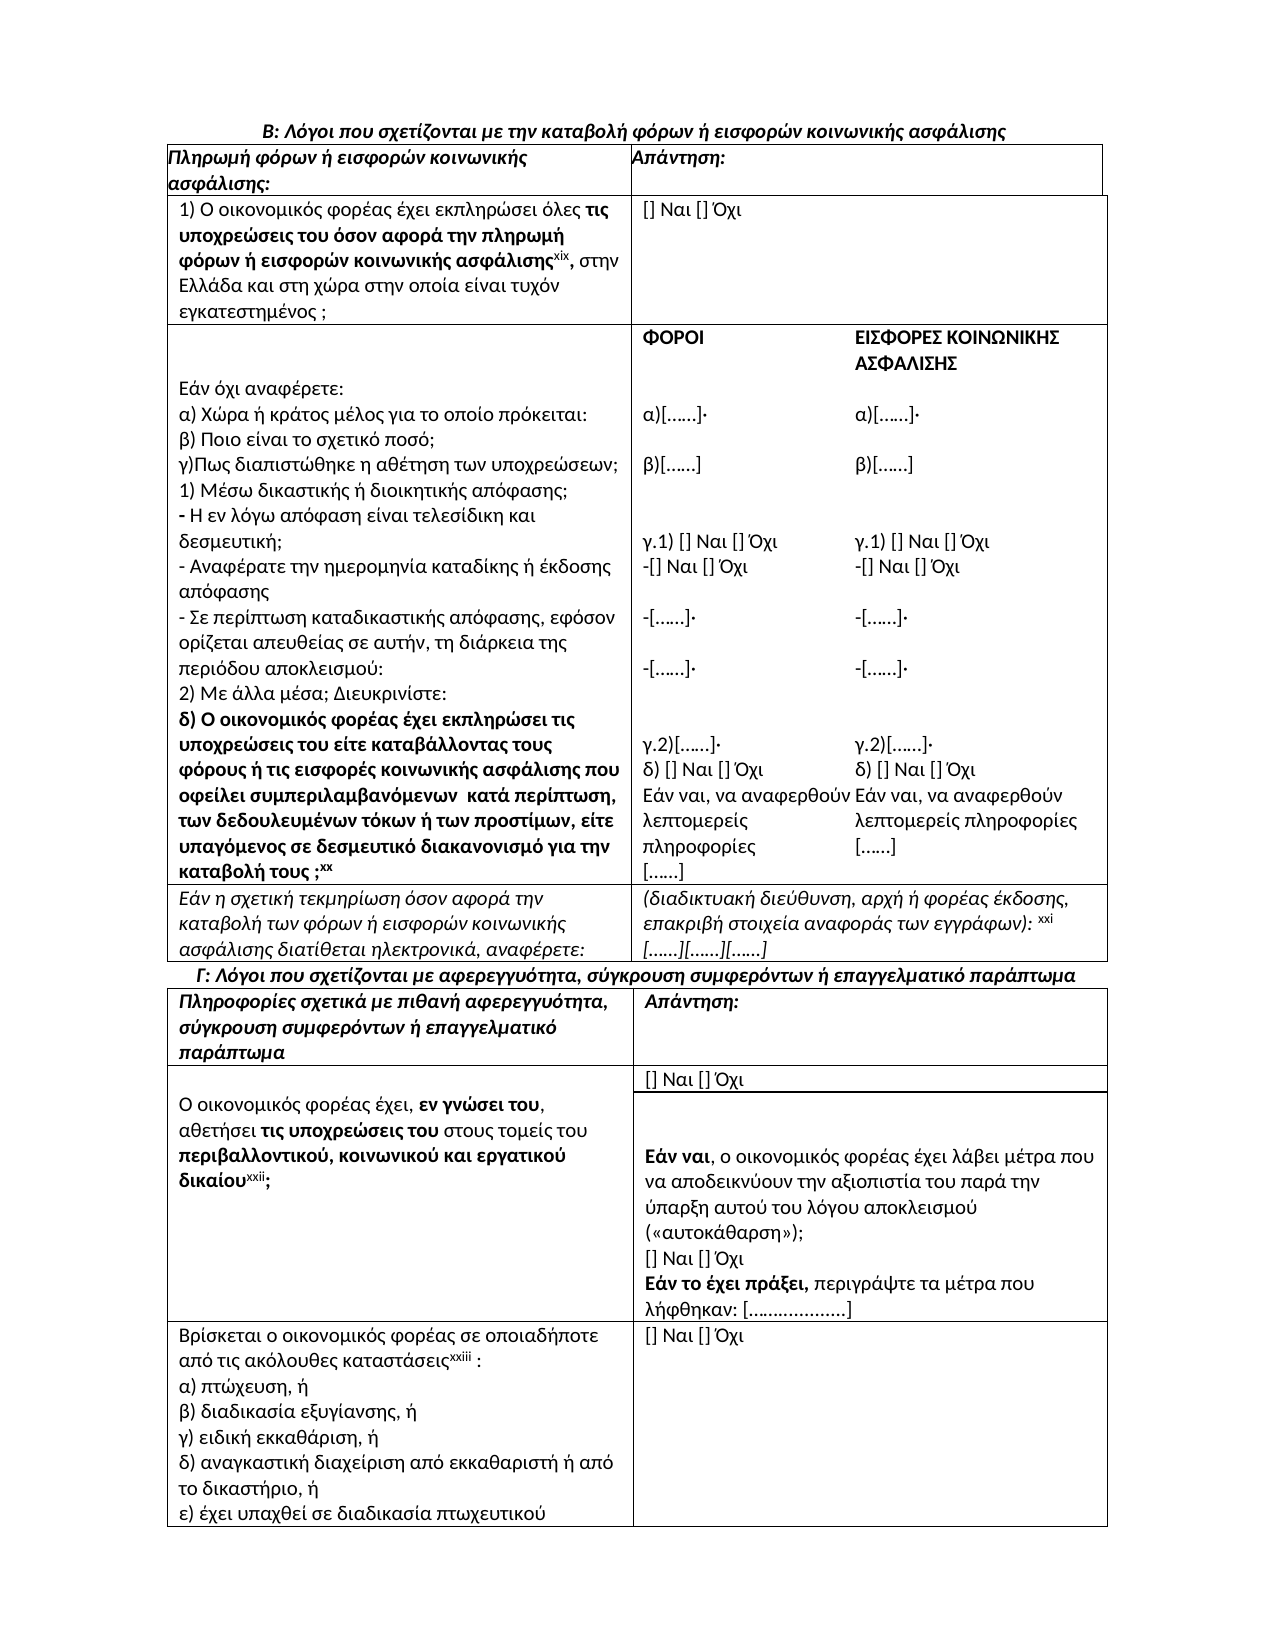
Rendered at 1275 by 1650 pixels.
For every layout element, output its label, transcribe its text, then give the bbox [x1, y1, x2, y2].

table_cell Βρίσκεται ο οικονομικός φορέας σε οποιαδήποτε από τις ακόλουθες καταστάσεις : α) πτώχευση, ή β) διαδικασία εξυγίανσης, ή γ) ειδική εκκαθάριση, ή δ) αναγκαστική διαχείριση από εκκαθαριστή ή από το δικαστήριο, ή ε) έχει υπαχθεί σε διαδικασία πτωχευτικού [168, 1322, 633, 1526]
table_header ΕΙΣΦΟΡΕΣ ΚΟΙΝΩΝΙΚΗΣ ΑΣΦΑΛΙΣΗΣ [855, 325, 1083, 375]
table_cell 1) Ο οικονομικός φορέας έχει εκπληρώσει όλες τις υποχρεώσεις του όσον αφορά την πληρωμή φόρων ή εισφορών κοινωνικής ασφάλισης, στην Ελλάδα και στη χώρα στην οποία είναι τυχόν εγκατεστημένος ; [168, 196, 631, 323]
table_cell [1083, 325, 1107, 884]
text Γ: Λόγοι που σχετίζονται με αφερεγγυότητα, σύγκρουση συμφερόντων ή επαγγελματικό παράπτωμα [118, 962, 1157, 988]
table_cell [] Ναι [] Όχι [634, 1322, 1107, 1526]
table_header ΦΟΡΟΙ [643, 325, 855, 375]
table_cell Εάν όχι αναφέρετε: α) Χώρα ή κράτος μέλος για το οποίο πρόκειται: β) Ποιο είναι το σχετικό ποσό; γ)Πως διαπιστώθηκε η αθέτηση των υποχρεώσεων; 1) Μέσω δικαστικής ή διοικητικής απόφασης; - Η εν λόγω απόφαση είναι τελεσίδικη και δεσμευτική; - Αναφέρατε την ημερομηνία καταδίκης ή έκδοσης απόφασης - Σε περίπτωση καταδικαστικής απόφασης, εφόσον ορίζεται απευθείας σε αυτήν, τη διάρκεια της περιόδου αποκλεισμού: 2) Με άλλα μέσα; Διευκρινίστε: δ) Ο οικονομικός φορέας έχει εκπληρώσει τις υποχρεώσεις του είτε καταβάλλοντας τους φόρους ή τις εισφορές κοινωνικής ασφάλισης που οφείλει συμπεριλαμβανόμενων κατά περίπτωση, των δεδουλευμένων τόκων ή των προστίμων, είτε υπαγόμενος σε δεσμευτικό διακανονισμό για την καταβολή τους ; [168, 325, 631, 884]
table_cell Εάν ναι, ο οικονομικός φορέας έχει λάβει μέτρα που να αποδεικνύουν την αξιοπιστία του παρά την ύπαρξη αυτού του λόγου αποκλεισμού («αυτοκάθαρση»); [] Ναι [] Όχι Εάν το έχει πράξει, περιγράψτε τα μέτρα που λήφθηκαν: […….............] [634, 1093, 1107, 1321]
table_header Πληροφορίες σχετικά με πιθανή αφερεγγυότητα, σύγκρουση συμφερόντων ή επαγγελματικό παράπτωμα [168, 989, 633, 1065]
table_cell (διαδικτυακή διεύθυνση, αρχή ή φορέας έκδοσης, επακριβή στοιχεία αναφοράς των εγγράφων): [……][……][……] [632, 885, 1107, 961]
text Β: Λόγοι που σχετίζονται με την καταβολή φόρων ή εισφορών κοινωνικής ασφάλισης [118, 118, 1157, 143]
table_cell α)[……]· β)[……] γ.1) [] Ναι [] Όχι -[] Ναι [] Όχι -[……]· -[……]· γ.2)[……]· δ) [] Ναι [] Όχι Εάν ναι, να αναφερθούν λεπτομερείς πληροφορίες [……] [643, 375, 855, 884]
table_cell α)[……]· β)[……] γ.1) [] Ναι [] Όχι -[] Ναι [] Όχι -[……]· -[……]· γ.2)[……]· δ) [] Ναι [] Όχι Εάν ναι, να αναφερθούν λεπτομερείς πληροφορίες [……] [855, 375, 1083, 884]
table_cell Ο οικονομικός φορέας έχει, εν γνώσει του, αθετήσει τις υποχρεώσεις του στους τομείς του περιβαλλοντικού, κοινωνικού και εργατικού δικαίου; [168, 1066, 633, 1321]
table_header Πληρωμή φόρων ή εισφορών κοινωνικής ασφάλισης: [168, 145, 631, 195]
table_cell Εάν η σχετική τεκμηρίωση όσον αφορά την καταβολή των φόρων ή εισφορών κοινωνικής ασφάλισης διατίθεται ηλεκτρονικά, αναφέρετε: [168, 885, 631, 961]
table_header Απάντηση: [632, 145, 1102, 195]
table_header [1103, 144, 1108, 195]
table_cell [] Ναι [] Όχι [634, 1066, 1107, 1091]
table_header Απάντηση: [634, 989, 1107, 1065]
table_cell [632, 325, 643, 884]
table_cell [] Ναι [] Όχι [632, 196, 1107, 323]
